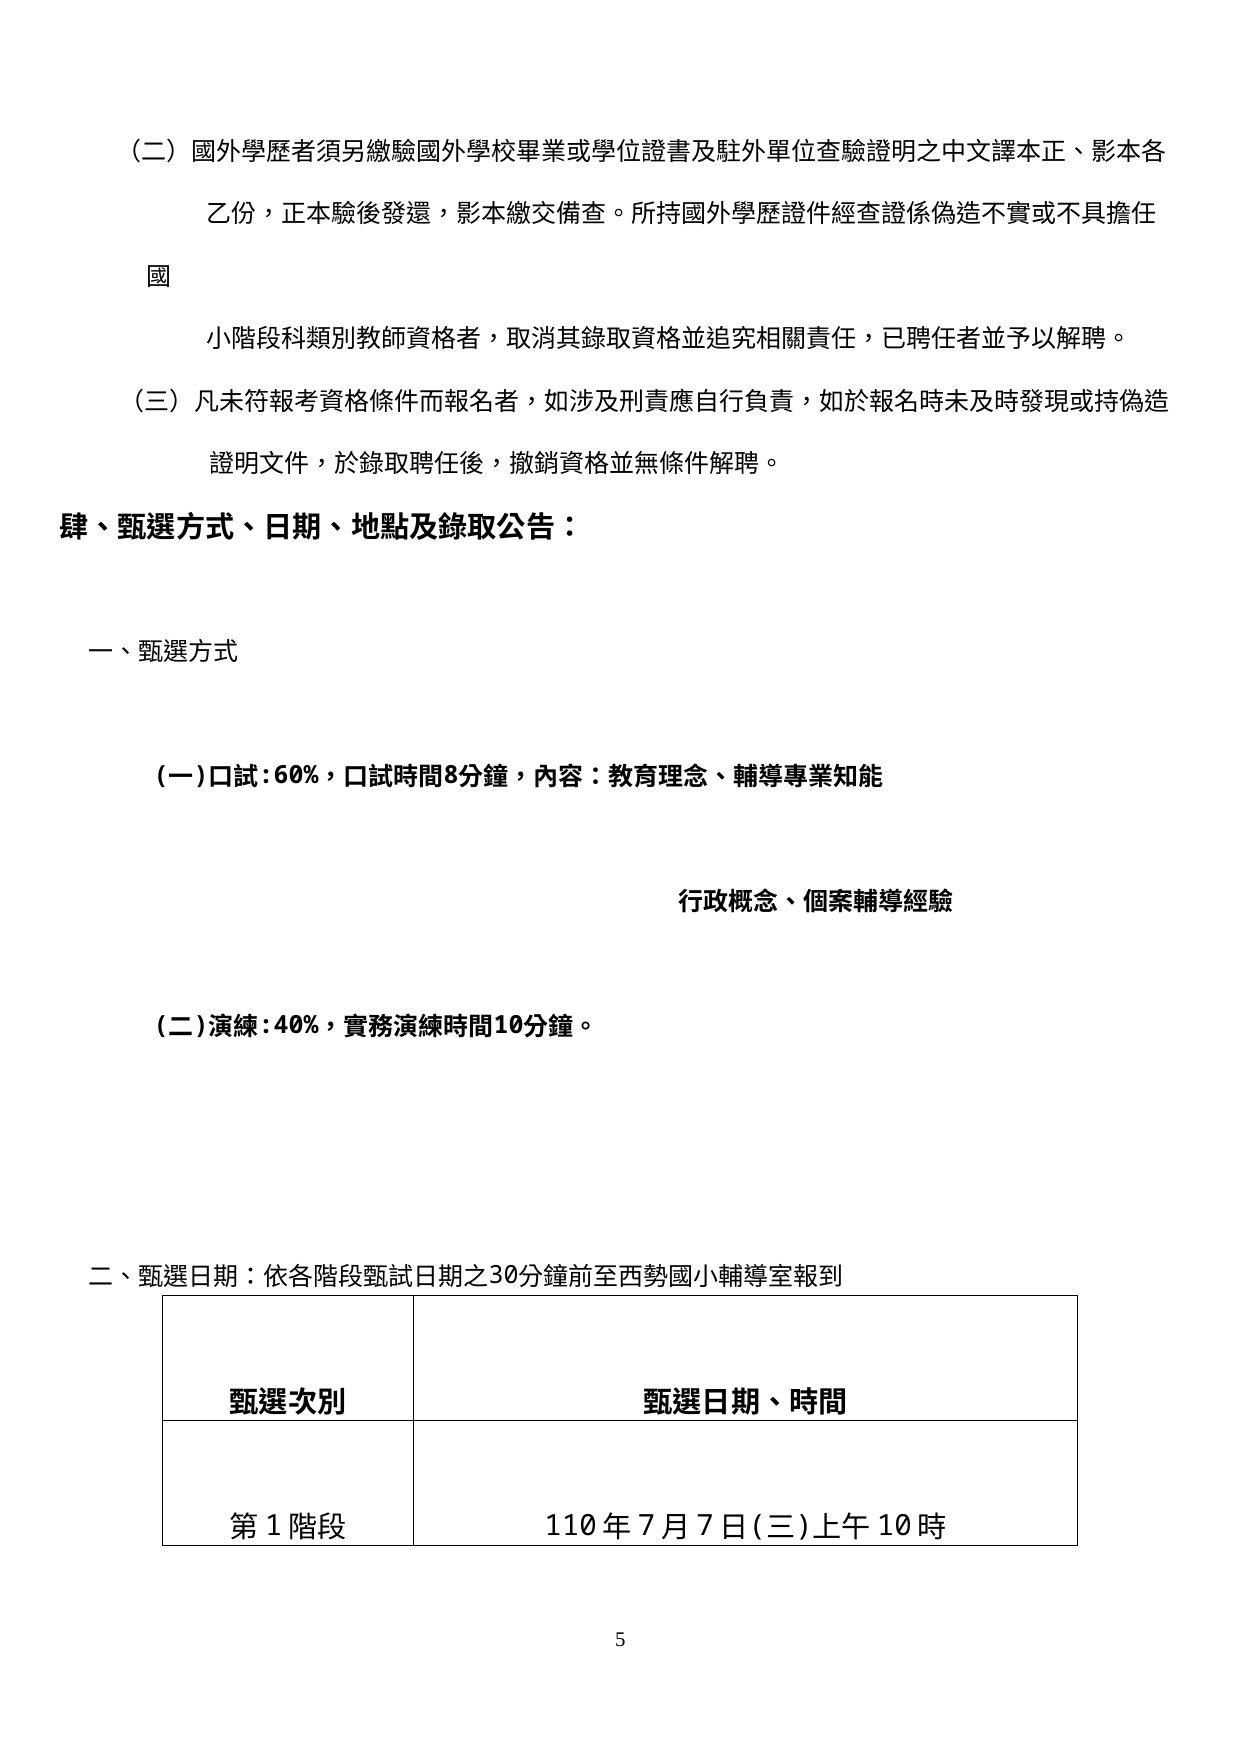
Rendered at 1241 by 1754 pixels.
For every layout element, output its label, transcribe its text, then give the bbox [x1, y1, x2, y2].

text (一)口試:60%，口試時間8分鐘，內容：教育理念、輔導專業知能 [88, 733, 1167, 795]
table_header 甄選次別 [163, 1296, 413, 1420]
table_cell 110年7月7日(三)上午10時 [414, 1421, 1077, 1545]
text 一、甄選方式 [88, 608, 1167, 670]
text 肆、甄選方式、日期、地點及錄取公告： [59, 483, 1181, 545]
text 二、甄選日期：依各階段甄試日期之30分鐘前至西勢國小輔導室報到 [88, 1233, 1167, 1295]
text (二)演練:40%，實務演練時間10分鐘。 [88, 983, 1167, 1045]
text 乙份，正本驗後發還，影本繳交備查。所持國外學歷證件經查證係偽造不實或不具擔任國 [72, 170, 1181, 295]
text 小階段科類別教師資格者，取消其錄取資格並追究相關責任，已聘任者並予以解聘。 [72, 295, 1181, 358]
text 證明文件，於錄取聘任後，撤銷資格並無條件解聘。 [59, 420, 1181, 483]
table_header 甄選日期、時間 [414, 1296, 1077, 1420]
text 行政概念、個案輔導經驗 [88, 858, 1167, 920]
table_cell 第1階段 [163, 1421, 413, 1545]
text （三）凡未符報考資格條件而報名者，如涉及刑責應自行負責，如於報名時未及時發現或持偽造 [59, 358, 1181, 420]
text （二）國外學歷者須另繳驗國外學校畢業或學位證書及駐外單位查驗證明之中文譯本正、影本各 [72, 108, 1181, 170]
